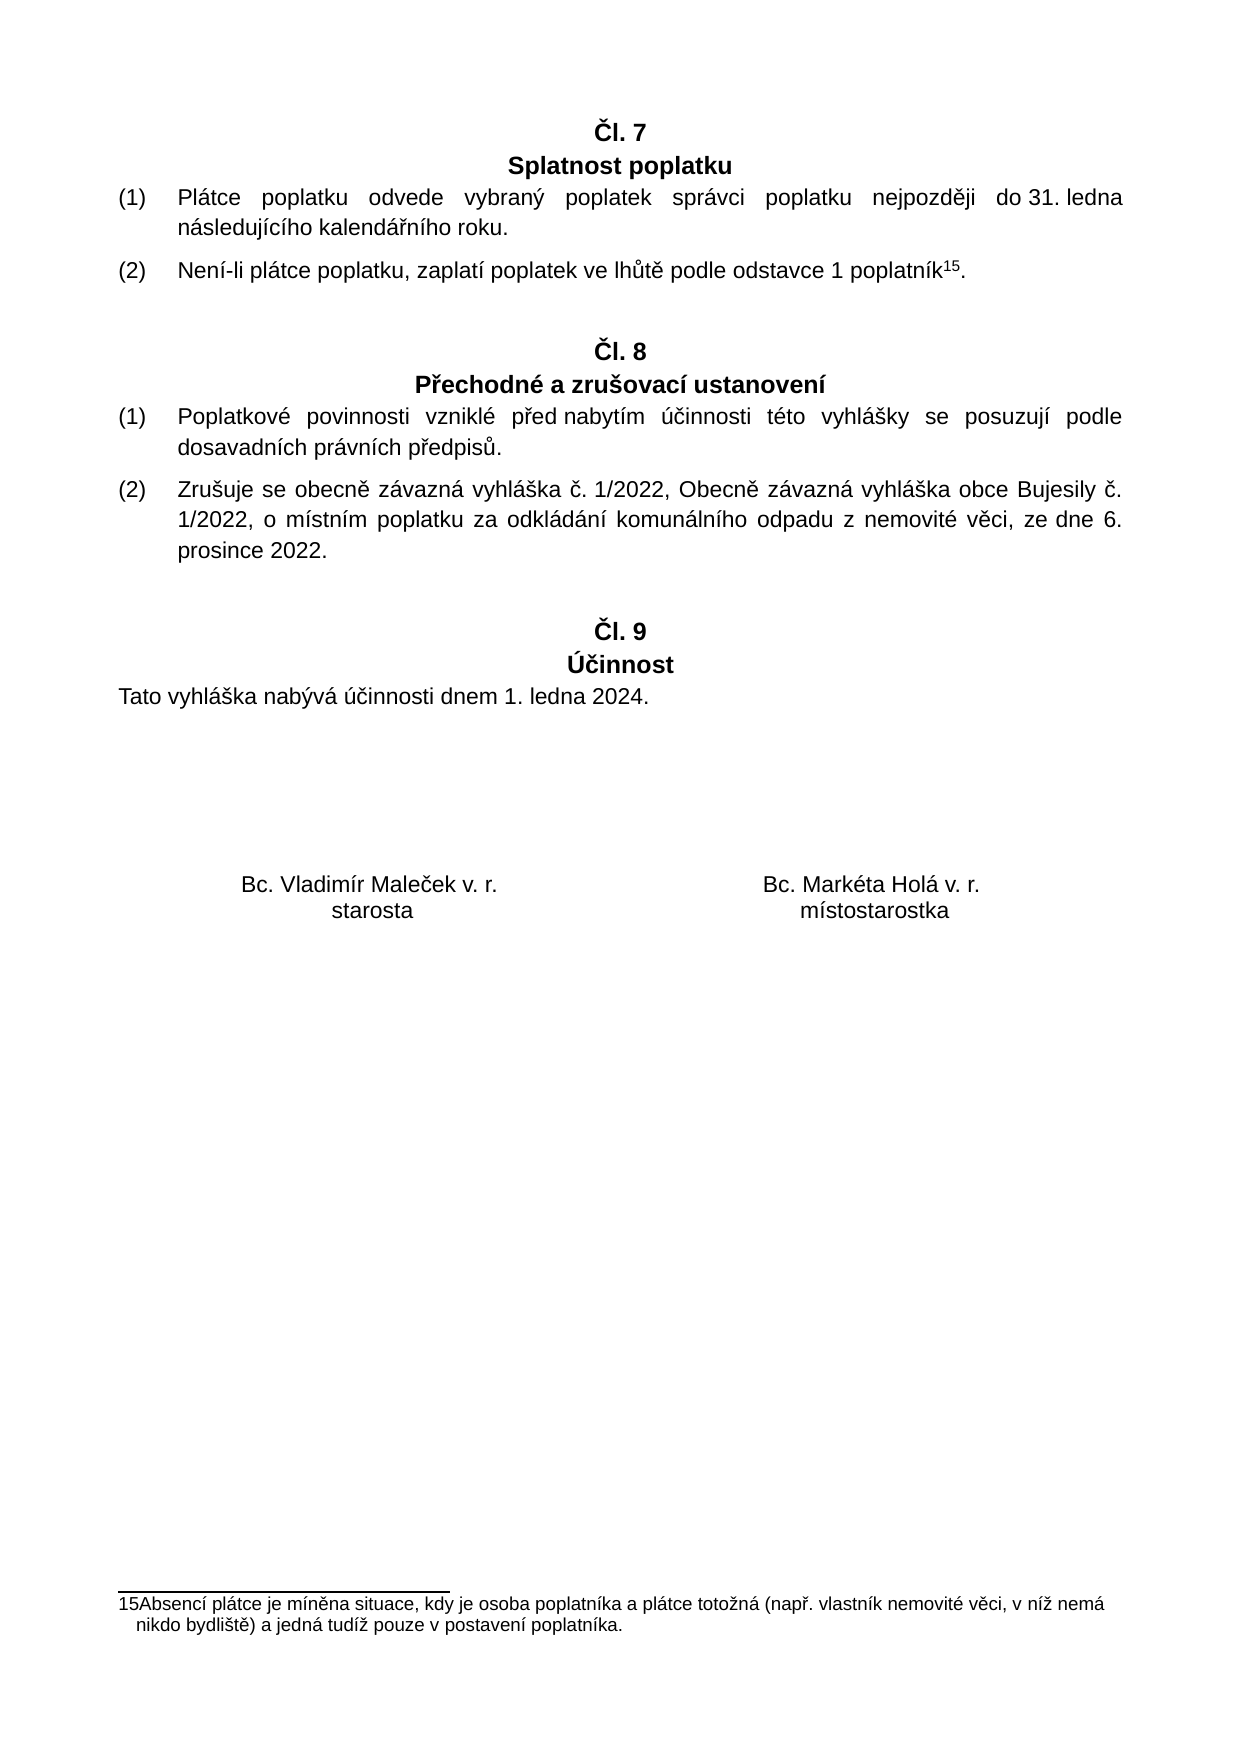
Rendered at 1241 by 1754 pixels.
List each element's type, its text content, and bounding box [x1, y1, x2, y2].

list Absencí plátce je míněna situace, kdy je osoba poplatníka a plátce totožná (např. vlastník nemovité věci, v níž nemá nikdo bydliště) a jedná tudíž pouze v postavení poplatníka. [118, 1592, 1122, 1635]
table_cell [620, 929, 1122, 1047]
list Zrušuje se obecně závazná vyhláška č. 1/2022, Obecně závazná vyhláška obce Bujesily č. 1/2022, o místním poplatku za odkládání komunálního odpadu z nemovité věci, ze dne 6. prosince 2022. [118, 476, 1122, 563]
table_header Bc. Vladimír Maleček v. r. starosta [118, 811, 620, 929]
list Není-li plátce poplatku, zaplatí poplatek ve lhůtě podle odstavce 1 poplatník. [118, 257, 1122, 283]
subtitle Čl. 7 Splatnost poplatku [118, 118, 1122, 180]
subtitle Čl. 9 Účinnost [118, 617, 1122, 679]
table_cell [118, 929, 620, 1047]
list Plátce poplatku odvede vybraný poplatek správci poplatku nejpozději do 31. ledna následujícího kalendářního roku. [118, 184, 1122, 241]
subtitle Čl. 8 Přechodné a zrušovací ustanovení [118, 337, 1122, 399]
table_header Bc. Markéta Holá v. r. místostarostka [620, 811, 1122, 929]
list Poplatkové povinnosti vzniklé před nabytím účinnosti této vyhlášky se posuzují podle dosavadních právních předpisů. [118, 403, 1122, 460]
text Tato vyhláška nabývá účinnosti dnem 1. ledna 2024. [118, 683, 1122, 709]
